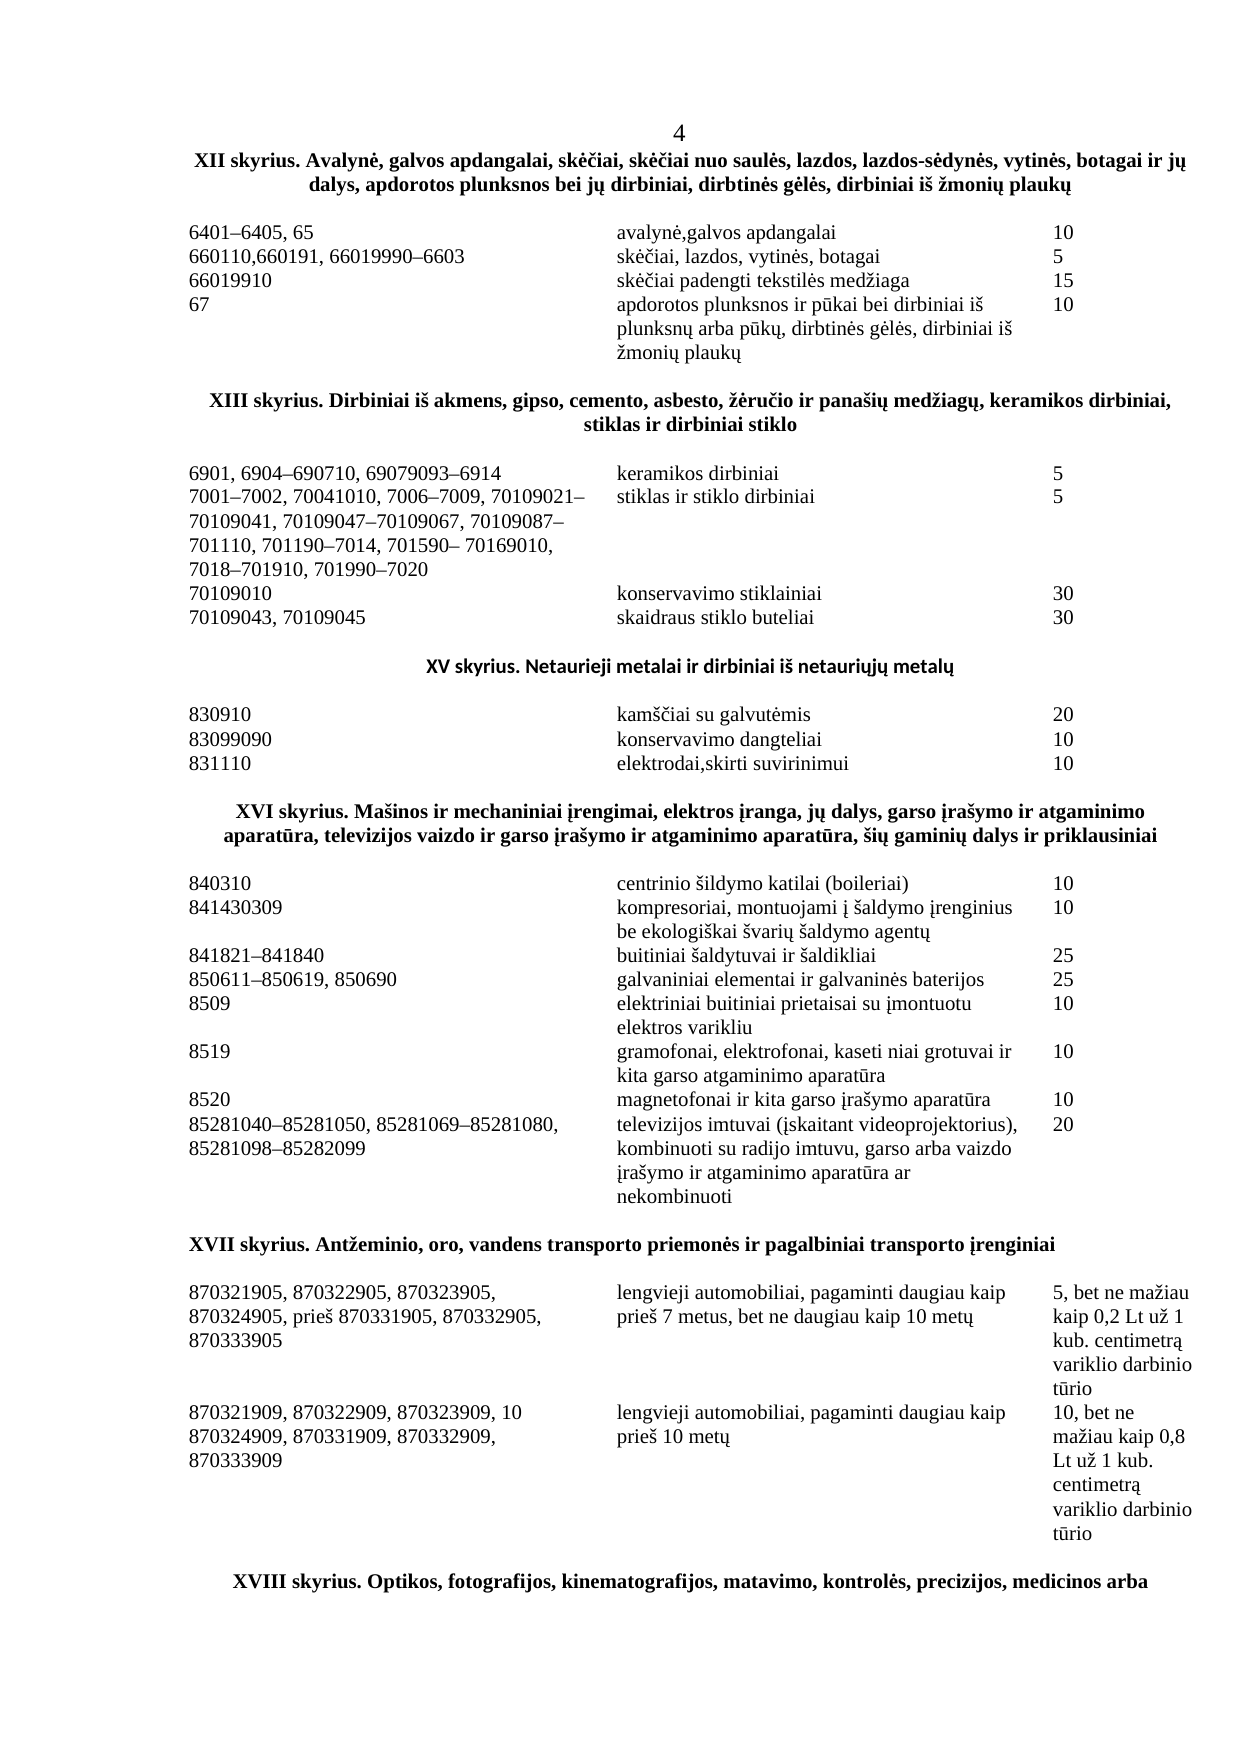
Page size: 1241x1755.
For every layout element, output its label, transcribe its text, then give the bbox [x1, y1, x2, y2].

table_cell centrinio šildymo katilai (boileriai) [605, 871, 1041, 895]
table_cell 10 [1041, 1088, 1204, 1111]
table_cell [177, 847, 605, 871]
table_cell [1041, 1545, 1204, 1569]
table_cell 830910 [177, 703, 605, 726]
table_cell skaidraus stiklo buteliai [605, 605, 1041, 629]
table_cell 25 [1041, 967, 1204, 991]
table_cell 841821–841840 [177, 943, 605, 967]
table_cell lengvieji automobiliai, pagaminti daugiau kaip prieš 7 metus, bet ne daugiau kaip 10 metų [605, 1280, 1041, 1400]
table_cell 10 [1041, 895, 1204, 943]
table_cell [605, 1256, 1041, 1280]
table_cell [1041, 629, 1204, 653]
table_cell XII skyrius. Avalynė, galvos apdangalai, skėčiai, skėčiai nuo saulės, lazdos, lazdos-sėdynės, vytinės, botagai ir jų dalys, apdorotos plunksnos bei jų dirbiniai, dirbtinės gėlės, dirbiniai iš žmonių plaukų [177, 148, 1204, 196]
table_cell [1041, 1256, 1204, 1280]
table_cell 8520 [177, 1088, 605, 1111]
table_cell [1041, 364, 1204, 388]
table_cell 7001–7002, 70041010, 7006–7009, 70109021–70109041, 70109047–70109067, 70109087–701110, 701190–7014, 701590– 70169010, 7018–701910, 701990–7020 [177, 485, 605, 581]
table_cell XVI skyrius. Mašinos ir mechaniniai įrengimai, elektros įranga, jų dalys, garso įrašymo ir atgaminimo aparatūra, televizijos vaizdo ir garso įrašymo ir atgaminimo aparatūra, šių gaminių dalys ir priklausiniai [177, 799, 1204, 847]
table_cell [605, 629, 1041, 653]
table_cell 870321909, 870322909, 870323909, 10 870324909, 870331909, 870332909, 870333909 [177, 1400, 605, 1544]
table_cell elektriniai buitiniai prietaisai su įmontuotu elektros varikliu [605, 991, 1041, 1039]
table_cell [1041, 847, 1204, 871]
table_cell 20 [1041, 703, 1204, 726]
table_cell 83099090 [177, 726, 605, 751]
table_cell 10 [1041, 726, 1204, 751]
table_cell 70109010 [177, 581, 605, 605]
table_cell [177, 196, 605, 220]
table_cell 5, bet ne mažiau kaip 0,2 Lt už 1 kub. centimetrą variklio darbinio tūrio [1041, 1280, 1204, 1400]
table_cell [177, 678, 605, 702]
table_cell 6401–6405, 65 [177, 220, 605, 244]
table_cell 30 [1041, 605, 1204, 629]
table_cell 840310 [177, 871, 605, 895]
table_cell galvaniniai elementai ir galvaninės baterijos [605, 967, 1041, 991]
table_cell buitiniai šaldytuvai ir šaldikliai [605, 943, 1041, 967]
table_cell konservavimo stiklainiai [605, 581, 1041, 605]
table_cell 66019910 [177, 268, 605, 292]
table_cell 15 [1041, 268, 1204, 292]
table_cell 10 [1041, 991, 1204, 1039]
table_cell 8519 [177, 1039, 605, 1087]
table_cell televizijos imtuvai (įskaitant videoprojektorius), kombinuoti su radijo imtuvu, garso arba vaizdo įrašymo ir atgaminimo aparatūra ar nekombinuoti [605, 1111, 1041, 1208]
table_cell 25 [1041, 943, 1204, 967]
table_cell konservavimo dangteliai [605, 726, 1041, 751]
table_cell 10 [1041, 871, 1204, 895]
table_cell [605, 678, 1041, 702]
table_cell 70109043, 70109045 [177, 605, 605, 629]
table_cell skėčiai padengti tekstilės medžiaga [605, 268, 1041, 292]
table_cell gramofonai, elektrofonai, kaseti niai grotuvai ir kita garso atgaminimo aparatūra [605, 1039, 1041, 1087]
table_cell stiklas ir stiklo dirbiniai [605, 485, 1041, 581]
table_cell [1041, 436, 1204, 460]
table_cell 10, bet ne mažiau kaip 0,8 Lt už 1 kub. centimetrą variklio darbinio tūrio [1041, 1400, 1204, 1544]
table_cell magnetofonai ir kita garso įrašymo aparatūra [605, 1088, 1041, 1111]
table_cell XVIII skyrius. Optikos, fotografijos, kinematografijos, matavimo, kontrolės, precizijos, medicinos arba [177, 1569, 1204, 1593]
table_cell 30 [1041, 581, 1204, 605]
table_cell XVII skyrius. Antžeminio, oro, vandens transporto priemonės ir pagalbiniai transporto įrenginiai [177, 1232, 1204, 1256]
table_cell avalynė,galvos apdangalai [605, 220, 1041, 244]
table_cell [605, 1545, 1041, 1569]
table_cell 20 [1041, 1111, 1204, 1208]
table_cell apdorotos plunksnos ir pūkai bei dirbiniai iš plunksnų arba pūkų, dirbtinės gėlės, dirbiniai iš žmonių plaukų [605, 292, 1041, 364]
table_cell [177, 436, 605, 460]
table_cell 85281040–85281050, 85281069–85281080, 85281098–85282099 [177, 1111, 605, 1208]
table_cell elektrodai,skirti suvirinimui [605, 751, 1041, 774]
table_cell [177, 1545, 605, 1569]
table_cell [605, 196, 1041, 220]
table_cell XIII skyrius. Dirbiniai iš akmens, gipso, cemento, asbesto, žėručio ir panašių medžiagų, keramikos dirbiniai, stiklas ir dirbiniai stiklo [177, 388, 1204, 436]
table_cell [605, 364, 1041, 388]
table_cell kompresoriai, montuojami į šaldymo įrenginius be ekologiškai švarių šaldymo agentų [605, 895, 1041, 943]
table_cell 870321905, 870322905, 870323905, 870324905, prieš 870331905, 870332905, 870333905 [177, 1280, 605, 1400]
table_cell 10 [1041, 1039, 1204, 1087]
table_cell [177, 364, 605, 388]
table_cell [177, 629, 605, 653]
table_cell XV skyrius. Netaurieji metalai ir dirbiniai iš netauriųjų metalų [177, 653, 1204, 678]
table_cell [1041, 775, 1204, 799]
table_cell [1041, 196, 1204, 220]
table_cell [177, 1256, 605, 1280]
table_cell 841430309 [177, 895, 605, 943]
table_cell 5 [1041, 244, 1204, 268]
table_cell 10 [1041, 220, 1204, 244]
table_cell [605, 847, 1041, 871]
table_cell [177, 1208, 605, 1232]
table_cell [1041, 1208, 1204, 1232]
table_cell 6901, 6904–690710, 69079093–6914 [177, 460, 605, 484]
table_cell 831110 [177, 751, 605, 774]
table_cell 5 [1041, 485, 1204, 581]
table_cell 5 [1041, 460, 1204, 484]
table_cell skėčiai, lazdos, vytinės, botagai [605, 244, 1041, 268]
table_cell [177, 775, 605, 799]
table_cell 67 [177, 292, 605, 364]
table_cell [605, 1208, 1041, 1232]
table_cell [605, 775, 1041, 799]
table_cell lengvieji automobiliai, pagaminti daugiau kaip prieš 10 metų [605, 1400, 1041, 1544]
table_cell 8509 [177, 991, 605, 1039]
table_cell [605, 436, 1041, 460]
table_cell keramikos dirbiniai [605, 460, 1041, 484]
table_cell kamščiai su galvutėmis [605, 703, 1041, 726]
table_cell [1041, 678, 1204, 702]
table_cell 660110,660191, 66019990–6603 [177, 244, 605, 268]
table_cell 10 [1041, 751, 1204, 774]
table_cell 850611–850619, 850690 [177, 967, 605, 991]
table_cell 10 [1041, 292, 1204, 364]
